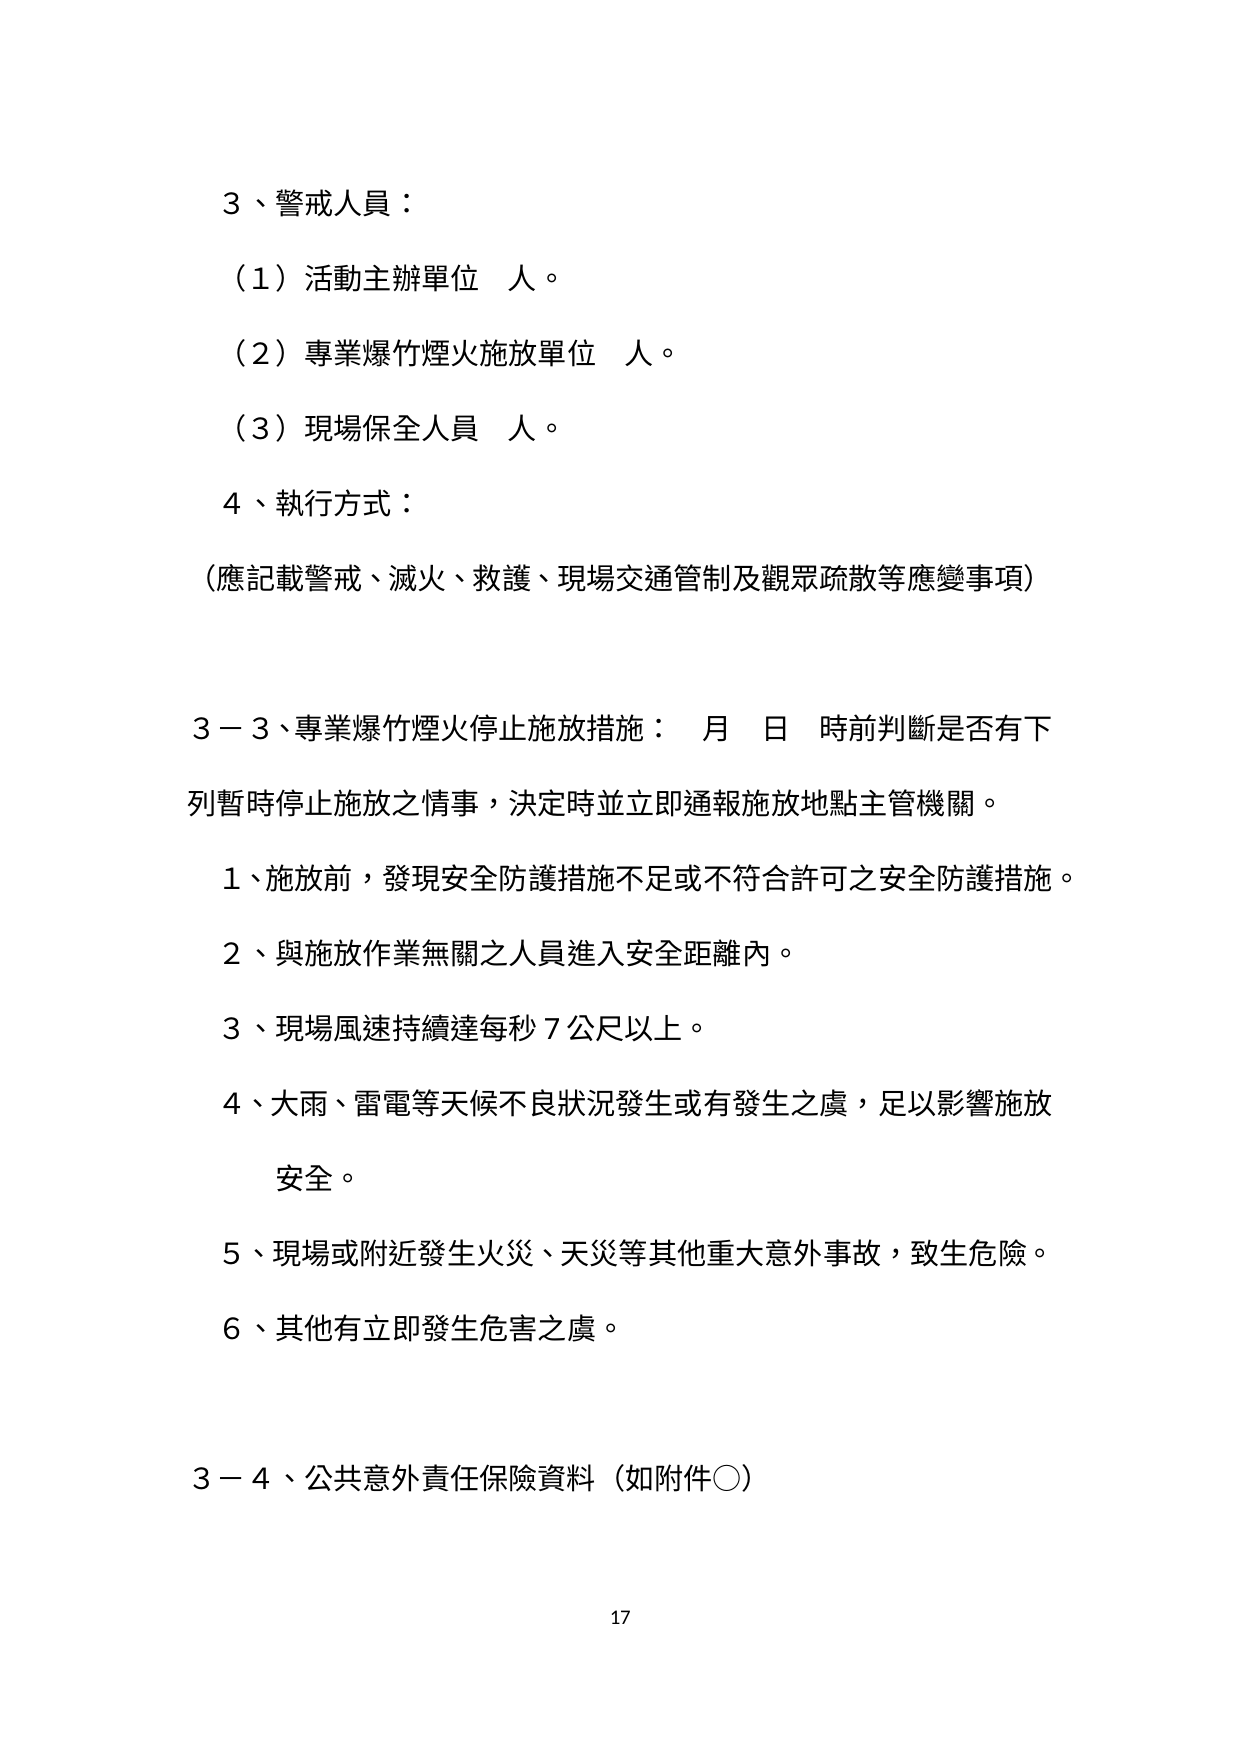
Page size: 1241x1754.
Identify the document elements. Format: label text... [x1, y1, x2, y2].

text ３－４、公共意外責任保險資料（如附件○） [187, 1439, 1053, 1514]
text （２）專業爆竹煙火施放單位5人。 [217, 314, 1053, 389]
text （１）活動主辦單位3人。 [217, 239, 1053, 314]
text ４、執行方式： [217, 464, 1053, 539]
text ３、現場風速持續達每秒7公尺以上。 [217, 989, 1053, 1064]
text （３）現場保全人員5人。 [217, 389, 1053, 464]
text ６、其他有立即發生危害之虞。 [217, 1289, 1053, 1364]
text ４、大雨、雷電等天候不良狀況發生或有發生之虞，足以影響施放安全。 [217, 1064, 1053, 1214]
text ３－３、專業爆竹煙火停止施放措施：○月○日○時前判斷是否有下列暫時停止施放之情事，決定時並立即通報施放地點主管機關。 [187, 689, 1053, 839]
text １、施放前，發現安全防護措施不足或不符合許可之安全防護措施。 [217, 839, 1053, 914]
text （應記載警戒、滅火、救護、現場交通管制及觀眾疏散等應變事項） [187, 539, 1053, 614]
text ３、警戒人員： [217, 164, 1053, 239]
text ５、現場或附近發生火災、天災等其他重大意外事故，致生危險。 [217, 1214, 1053, 1289]
text ２、與施放作業無關之人員進入安全距離內。 [217, 914, 1053, 989]
